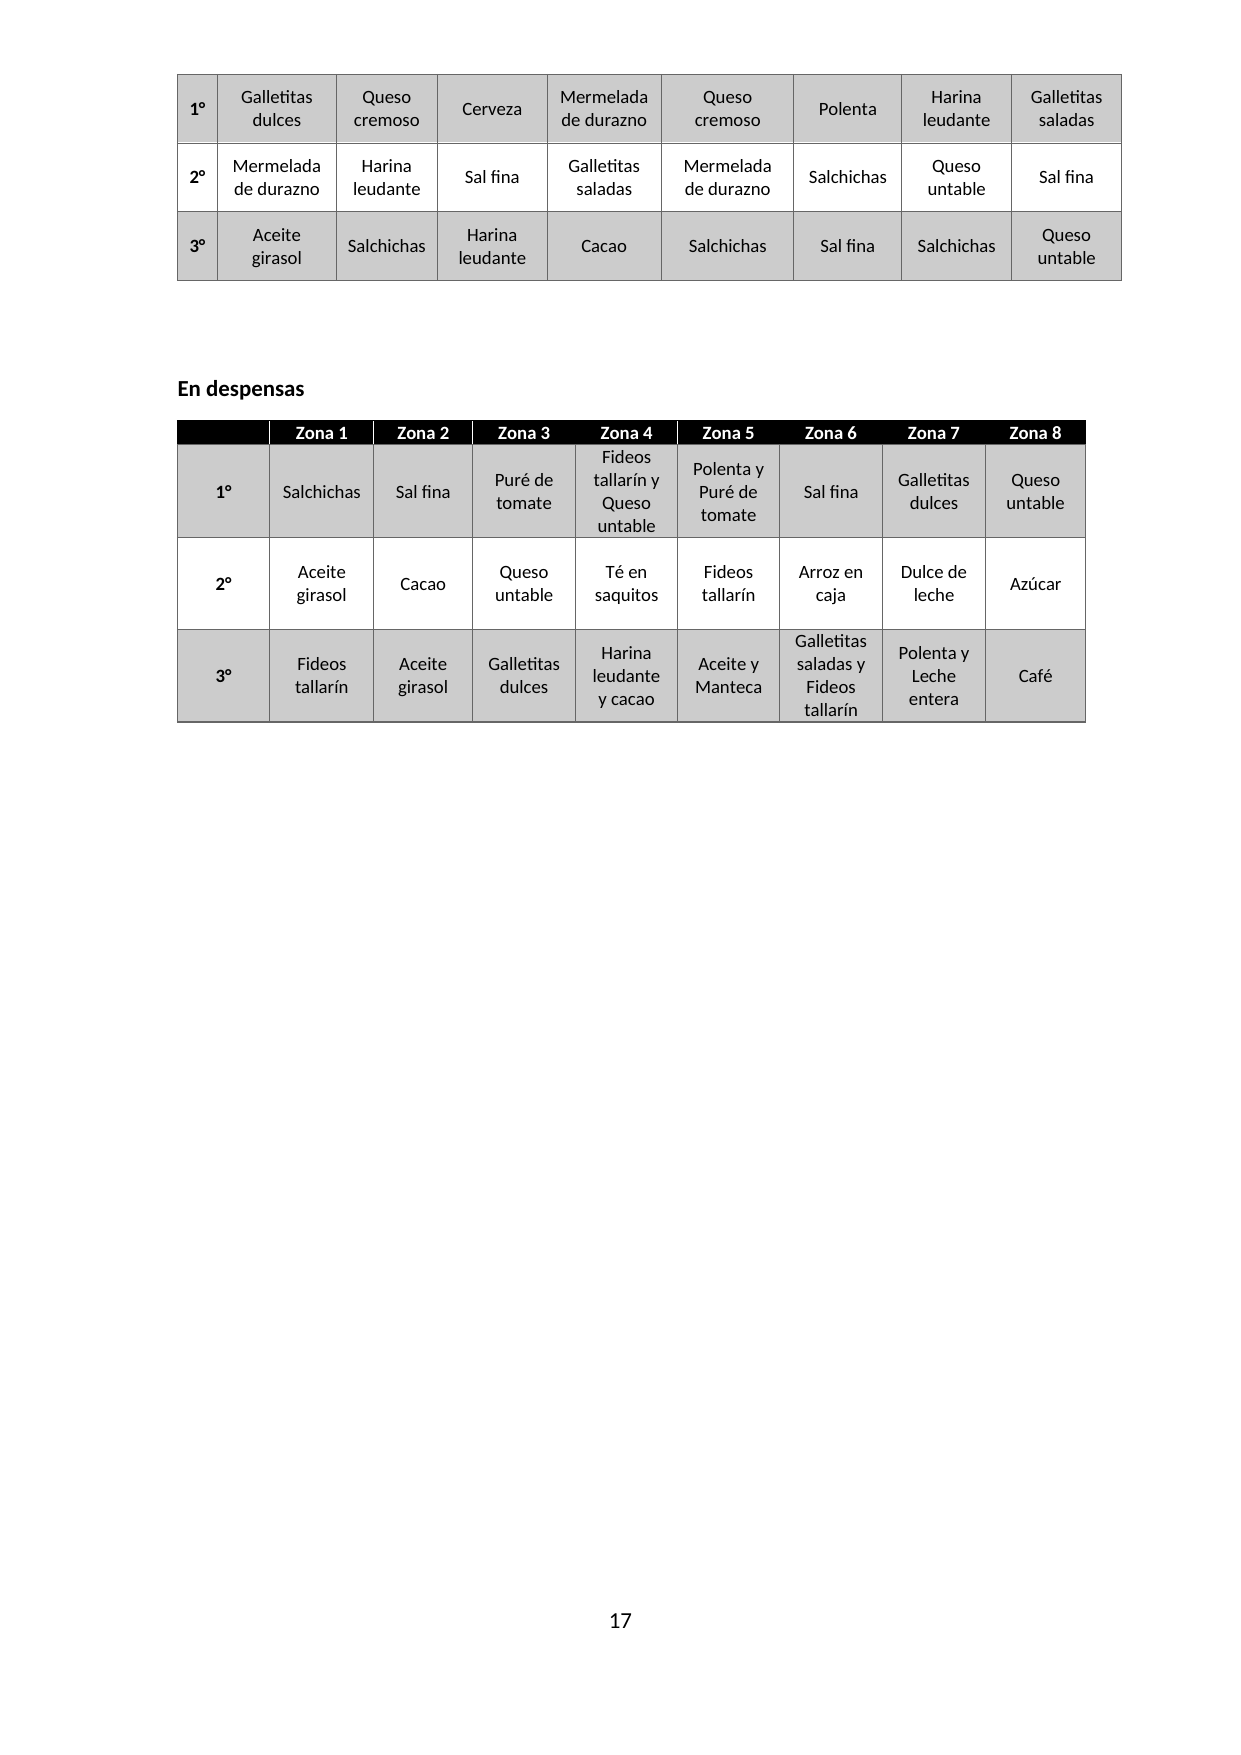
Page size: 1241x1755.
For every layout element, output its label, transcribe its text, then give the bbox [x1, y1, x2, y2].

table_cell Aceite girasol [374, 630, 472, 721]
text En despensas [177, 374, 1063, 402]
table_cell Dulce de leche [883, 538, 985, 629]
table_header Zona 3 [473, 421, 575, 444]
table_cell Galletitas saladas [548, 144, 661, 211]
table_cell Sal fina [780, 445, 882, 537]
table_cell Azúcar [986, 538, 1085, 629]
table_cell Arroz en caja [780, 538, 882, 629]
table_cell Polenta [794, 75, 901, 142]
table_header Zona 7 [882, 421, 985, 444]
table_cell 1° [178, 445, 269, 537]
table_cell Salchichas [902, 212, 1011, 280]
table_cell Polenta y Leche entera [883, 630, 985, 721]
table_header Zona 5 [678, 421, 779, 444]
table_header Zona 4 [575, 421, 677, 444]
table_cell Galletitas dulces [883, 445, 985, 537]
table_cell 2° [178, 538, 269, 629]
table_cell Galletitas saladas [1012, 75, 1121, 142]
table_cell Café [986, 630, 1085, 721]
table_cell Harina leudante [902, 75, 1011, 142]
table_cell Harina leudante y cacao [576, 630, 677, 721]
table_cell Mermelada de durazno [662, 144, 793, 211]
table_cell Salchichas [270, 445, 373, 537]
table_cell Cerveza [438, 75, 547, 142]
table_header Zona 8 [985, 421, 1085, 444]
table_cell Queso cremoso [337, 75, 437, 142]
table_cell Aceite girasol [270, 538, 373, 629]
table_cell Sal fina [794, 212, 901, 280]
table_cell 3° [178, 630, 269, 721]
table_cell Galletitas dulces [218, 75, 336, 142]
table_cell Sal fina [374, 445, 472, 537]
table_cell Salchichas [794, 144, 901, 211]
table_cell Salchichas [662, 212, 793, 280]
table_cell Queso untable [986, 445, 1085, 537]
table_cell Sal fina [438, 144, 547, 211]
table_cell Harina leudante [438, 212, 547, 280]
table_cell Puré de tomate [473, 445, 575, 537]
table_cell Queso untable [1012, 212, 1121, 280]
table_cell Queso cremoso [662, 75, 793, 142]
table_cell Aceite y Manteca [678, 630, 779, 721]
table_header Zona 6 [779, 421, 882, 444]
table_cell 2° [178, 144, 217, 211]
table_cell Mermelada de durazno [218, 144, 336, 211]
table_cell 3° [178, 212, 217, 280]
table_cell Galletitas dulces [473, 630, 575, 721]
table_header [178, 421, 269, 444]
table_cell Queso untable [902, 144, 1011, 211]
table_cell Sal fina [1012, 144, 1121, 211]
table_header Zona 1 [270, 421, 373, 444]
table_cell Queso untable [473, 538, 575, 629]
table_cell Mermelada de durazno [548, 75, 661, 142]
table_cell 1° [178, 75, 217, 142]
table_header Zona 2 [374, 421, 472, 444]
table_cell Salchichas [337, 212, 437, 280]
table_cell Té en saquitos [576, 538, 677, 629]
table_cell Polenta y Puré de tomate [678, 445, 779, 537]
table_cell Fideos tallarín [270, 630, 373, 721]
table_cell Aceite girasol [218, 212, 336, 280]
table_cell Harina leudante [337, 144, 437, 211]
table_cell Cacao [548, 212, 661, 280]
table_cell Galletitas saladas y Fideos tallarín [780, 630, 882, 721]
table_cell Cacao [374, 538, 472, 629]
table_cell Fideos tallarín y Queso untable [576, 445, 677, 537]
table_cell Fideos tallarín [678, 538, 779, 629]
